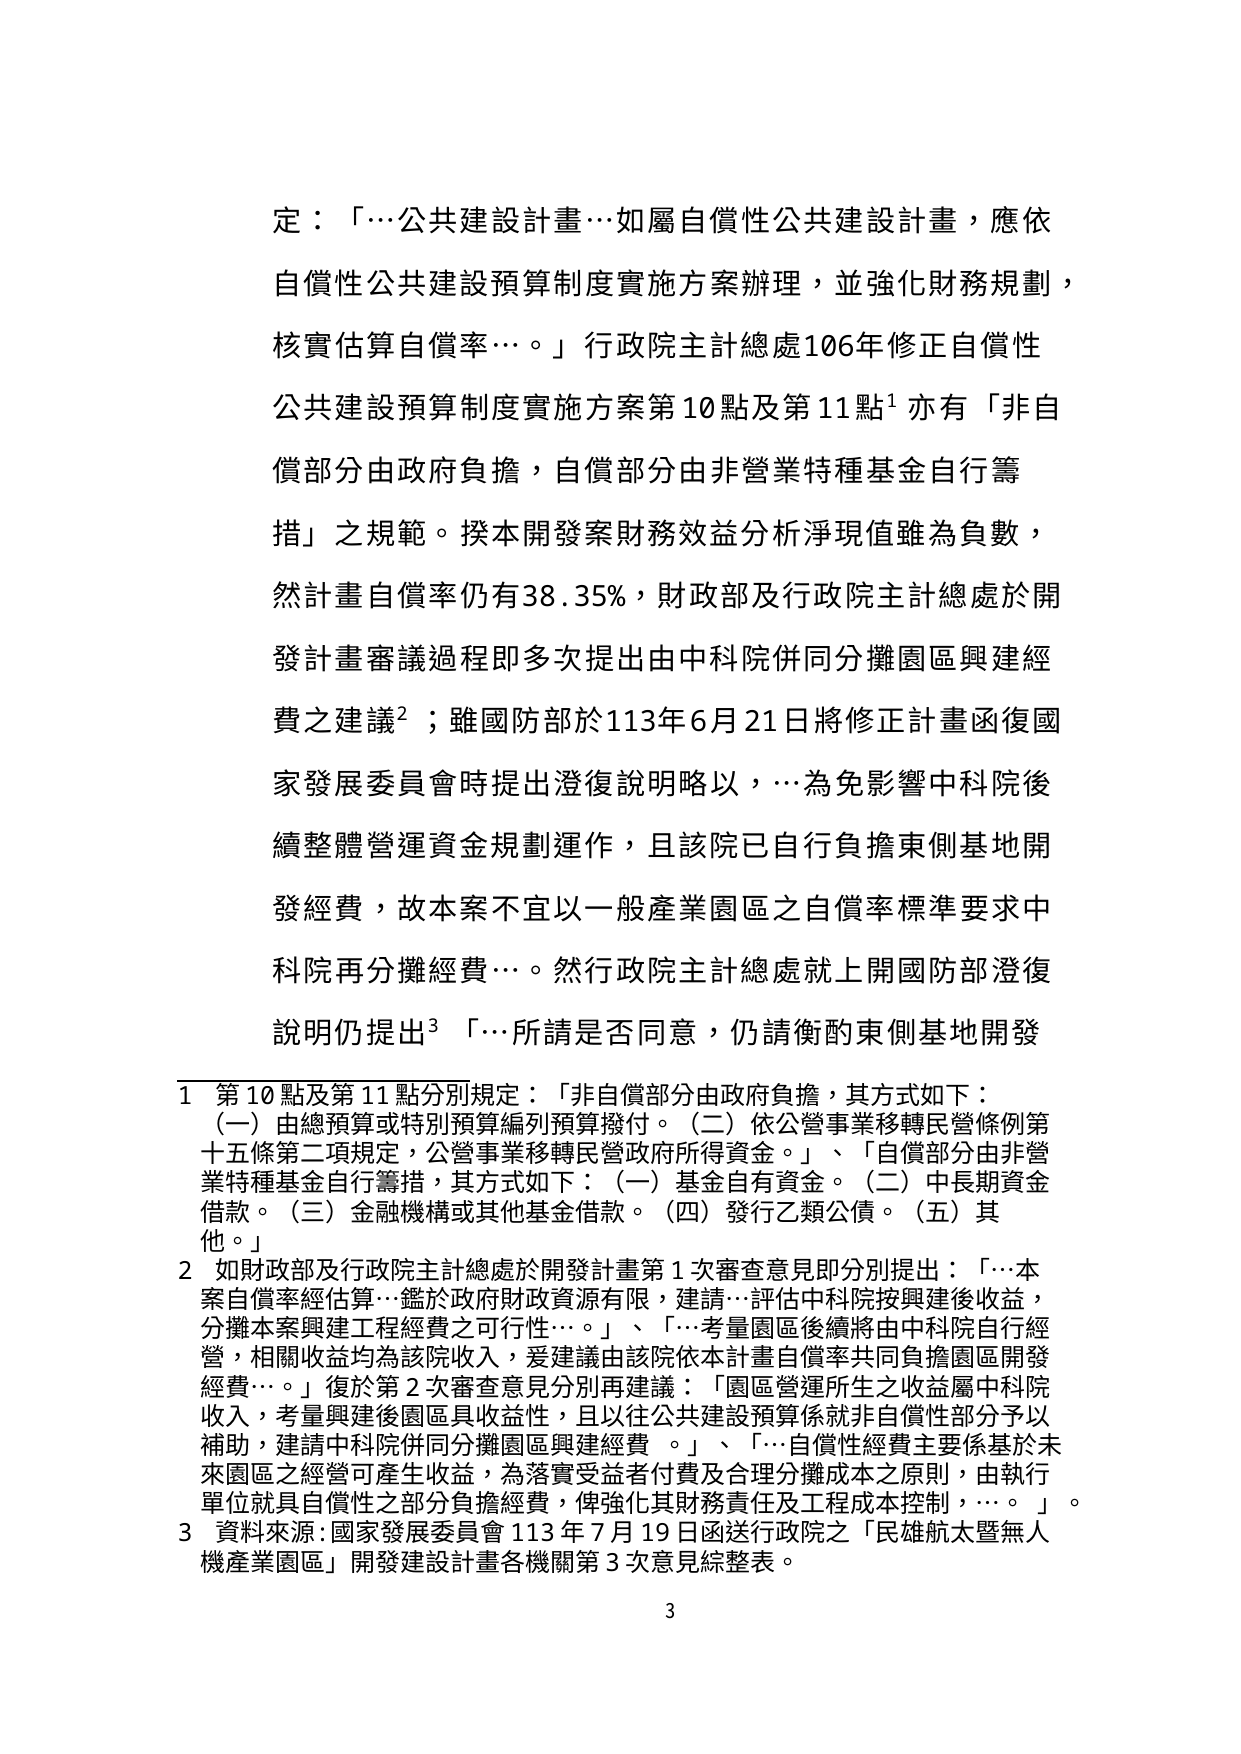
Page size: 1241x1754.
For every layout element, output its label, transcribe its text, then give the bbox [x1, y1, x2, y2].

text 資料來源:國家發展委員會113年7月19日函送行政院之「民雄航太暨無人機產業園區」開發建設計畫各機關第3次意見綜整表。 [177, 1518, 1063, 1577]
text 114年度中央及地方政府預算籌編原則第四(三)點規定：「…公共建設計畫…如屬自償性公共建設計畫，應依自償性公共建設預算制度實施方案辦理，並強化財務規劃，核實估算自償率…。」行政院主計總處106年修正自償性公共建設預算制度實施方案第10點及第11點亦有「非自償部分由政府負擔，自償部分由非營業特種基金自行籌措」之規範。揆本開發案財務效益分析淨現值雖為負數，然計畫自償率仍有38.35%，財政部及行政院主計總處於開發計畫審議過程即多次提出由中科院併同分攤園區興建經費之建議；雖國防部於113年6月21日將修正計畫函復國家發展委員會時提出澄復說明略以，…為免影響中科院後續整體營運資金規劃運作，且該院已自行負擔東側基地開發經費，故本案不宜以一般產業園區之自償率標準要求中科院再分攤經費…。然行政院主計總處就上開國防部澄復說明仍提出「…所請是否同意，仍請衡酌東側基地開發目的與經費來源，中科院資金可負擔程度、同質性案件之辦理原則及公共建設經費容納能力等卓處。」之意見。按中科院近年收支營運情形均為賸餘，112年底累積賸餘數尚有64億5,645萬8千元，113及114年度預計本期賸餘各為34億5,421萬2千元及55億1,489萬6千元；復查該區東側基地係中科院民雄院區，該院本即應自行負擔建設經費，而西側「民雄航太暨無人機產業園區」開發計畫仍有近4成自償率，且後續經營收益均為中科院收入，似宜再審慎評估由中科院分攤部分經費之可行性，俾降低國庫負擔。 [266, 177, 1063, 1052]
text 如財政部及行政院主計總處於開發計畫第1次審查意見即分別提出：「…本案自償率經估算…鑑於政府財政資源有限，建請…評估中科院按興建後收益，分攤本案興建工程經費之可行性…。」、「…考量園區後續將由中科院自行經營，相關收益均為該院收入，爰建議由該院依本計畫自償率共同負擔園區開發經費…。」復於第2次審查意見分別再建議：「園區營運所生之收益屬中科院收入，考量興建後園區具收益性，且以往公共建設預算係就非自償性部分予以補助，建請中科院併同分攤園區興建經費 。」、「…自償性經費主要係基於未來園區之經營可產生收益，為落實受益者付費及合理分攤成本之原則，由執行單位就具自償性之部分負擔經費，俾強化其財務責任及工程成本控制，…。 」。 [177, 1256, 1063, 1518]
text 第10點及第11點分別規定：「非自償部分由政府負擔，其方式如下：（一）由總預算或特別預算編列預算撥付。（二）依公營事業移轉民營條例第十五條第二項規定，公營事業移轉民營政府所得資金。」、「自償部分由非營業特種基金自行籌措，其方式如下：（一）基金自有資金。（二）中長期資金借款。（三）金融機構或其他基金借款。（四）發行乙類公債。（五）其他。」 [177, 1081, 1063, 1256]
